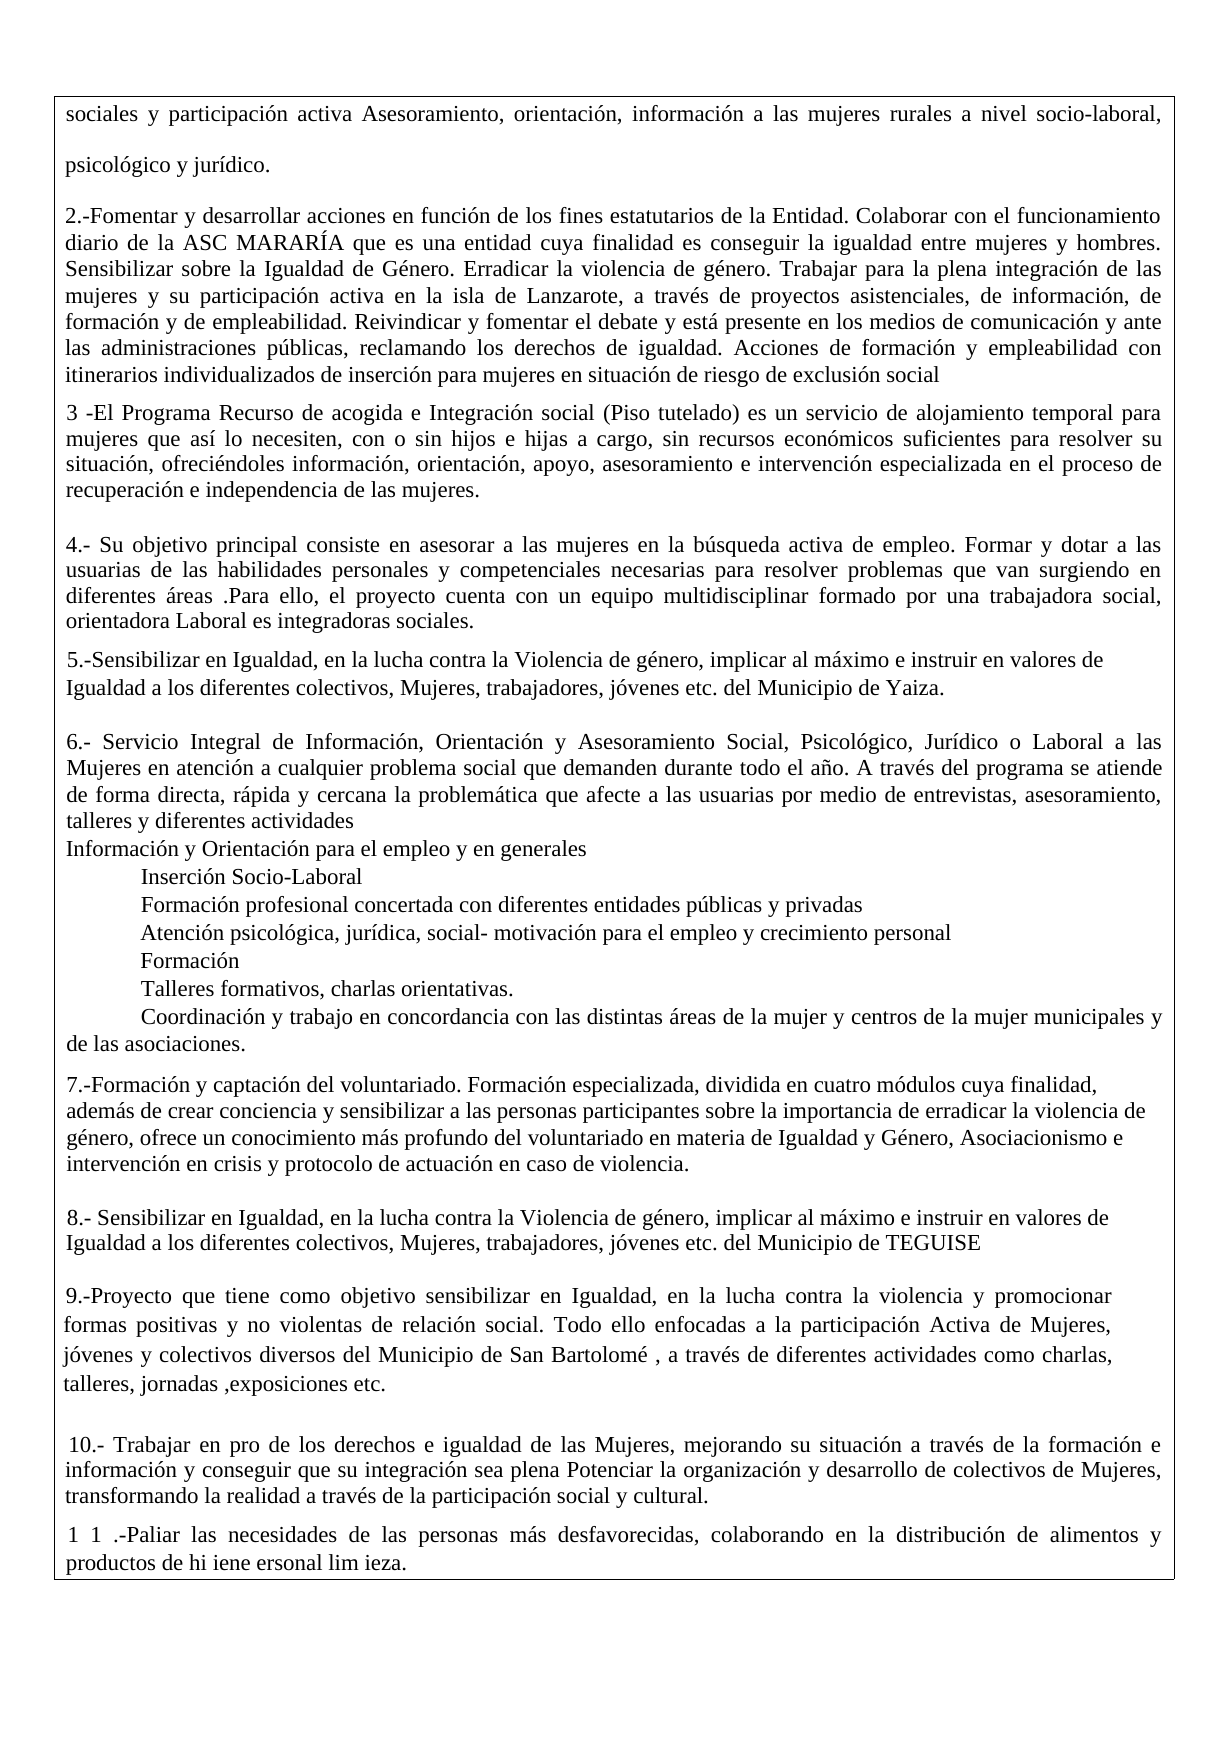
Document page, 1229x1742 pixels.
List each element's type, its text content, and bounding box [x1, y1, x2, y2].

table_header sociales y participación activa Asesoramiento, orientación, información a las mujeres rurales a nivel socio-laboral, psicológico y jurídico. 2.-Fomentar y desarrollar acciones en función de los fines estatutarios de la Entidad. Colaborar con el funcionamiento diario de la ASC MARARÍA que es una entidad cuya finalidad es conseguir la igualdad entre mujeres y hombres. Sensibilizar sobre la Igualdad de Género. Erradicar la violencia de género. Trabajar para la plena integración de las mujeres y su participación activa en la isla de Lanzarote, a través de proyectos asistenciales, de información, de formación y de empleabilidad. Reivindicar y fomentar el debate y está presente en los medios de comunicación y ante las administraciones públicas, reclamando los derechos de igualdad. Acciones de formación y empleabilidad con itinerarios individualizados de inserción para mujeres en situación de riesgo de exclusión social 3 -El Programa Recurso de acogida e Integración social (Piso tutelado) es un servicio de alojamiento temporal para mujeres que así lo necesiten, con o sin hijos e hijas a cargo, sin recursos económicos suficientes para resolver su situación, ofreciéndoles información, orientación, apoyo, asesoramiento e intervención especializada en el proceso de recuperación e independencia de las mujeres. 4.- Su objetivo principal consiste en asesorar a las mujeres en la búsqueda activa de empleo. Formar y dotar a las usuarias de las habilidades personales y competenciales necesarias para resolver problemas que van surgiendo en diferentes áreas .Para ello, el proyecto cuenta con un equipo multidisciplinar formado por una trabajadora social, orientadora Laboral es integradoras sociales. 5.-Sensibilizar en Igualdad, en la lucha contra la Violencia de género, implicar al máximo e instruir en valores de Igualdad a los diferentes colectivos, Mujeres, trabajadores, jóvenes etc. del Municipio de Yaiza. 6.- Servicio Integral de Información, Orientación y Asesoramiento Social, Psicológico, Jurídico o Laboral a las Mujeres en atención a cualquier problema social que demanden durante todo el año. A través del programa se atiende de forma directa, rápida y cercana la problemática que afecte a las usuarias por medio de entrevistas, asesoramiento, talleres y diferentes actividades Información y Orientación para el empleo y en generales Inserción Socio-Laboral Formación profesional concertada con diferentes entidades públicas y privadas Atención psicológica, jurídica, social- motivación para el empleo y crecimiento personal Formación Talleres formativos, charlas orientativas. Coordinación y trabajo en concordancia con las distintas áreas de la mujer y centros de la mujer municipales y de las asociaciones. 7.-Formación y captación del voluntariado. Formación especializada, dividida en cuatro módulos cuya finalidad, además de crear conciencia y sensibilizar a las personas participantes sobre la importancia de erradicar la violencia de género, ofrece un conocimiento más profundo del voluntariado en materia de Igualdad y Género, Asociacionismo e intervención en crisis y protocolo de actuación en caso de violencia. 8.- Sensibilizar en Igualdad, en la lucha contra la Violencia de género, implicar al máximo e instruir en valores de Igualdad a los diferentes colectivos, Mujeres, trabajadores, jóvenes etc. del Municipio de TEGUISE 9.-Proyecto que tiene como objetivo sensibilizar en Igualdad, en la lucha contra la violencia y promocionar formas positivas y no violentas de relación social. Todo ello enfocadas a la participación Activa de Mujeres, jóvenes y colectivos diversos del Municipio de San Bartolomé , a través de diferentes actividades como charlas, talleres, jornadas ,exposiciones etc. 10.- Trabajar en pro de los derechos e igualdad de las Mujeres, mejorando su situación a través de la formación e información y conseguir que su integración sea plena Potenciar la organización y desarrollo de colectivos de Mujeres, transformando la realidad a través de la participación social y cultural. 1 1 .-Paliar las necesidades de las personas más desfavorecidas, colaborando en la distribución de alimentos y productos de hi iene ersonal lim ieza. [55, 97, 1174, 1578]
